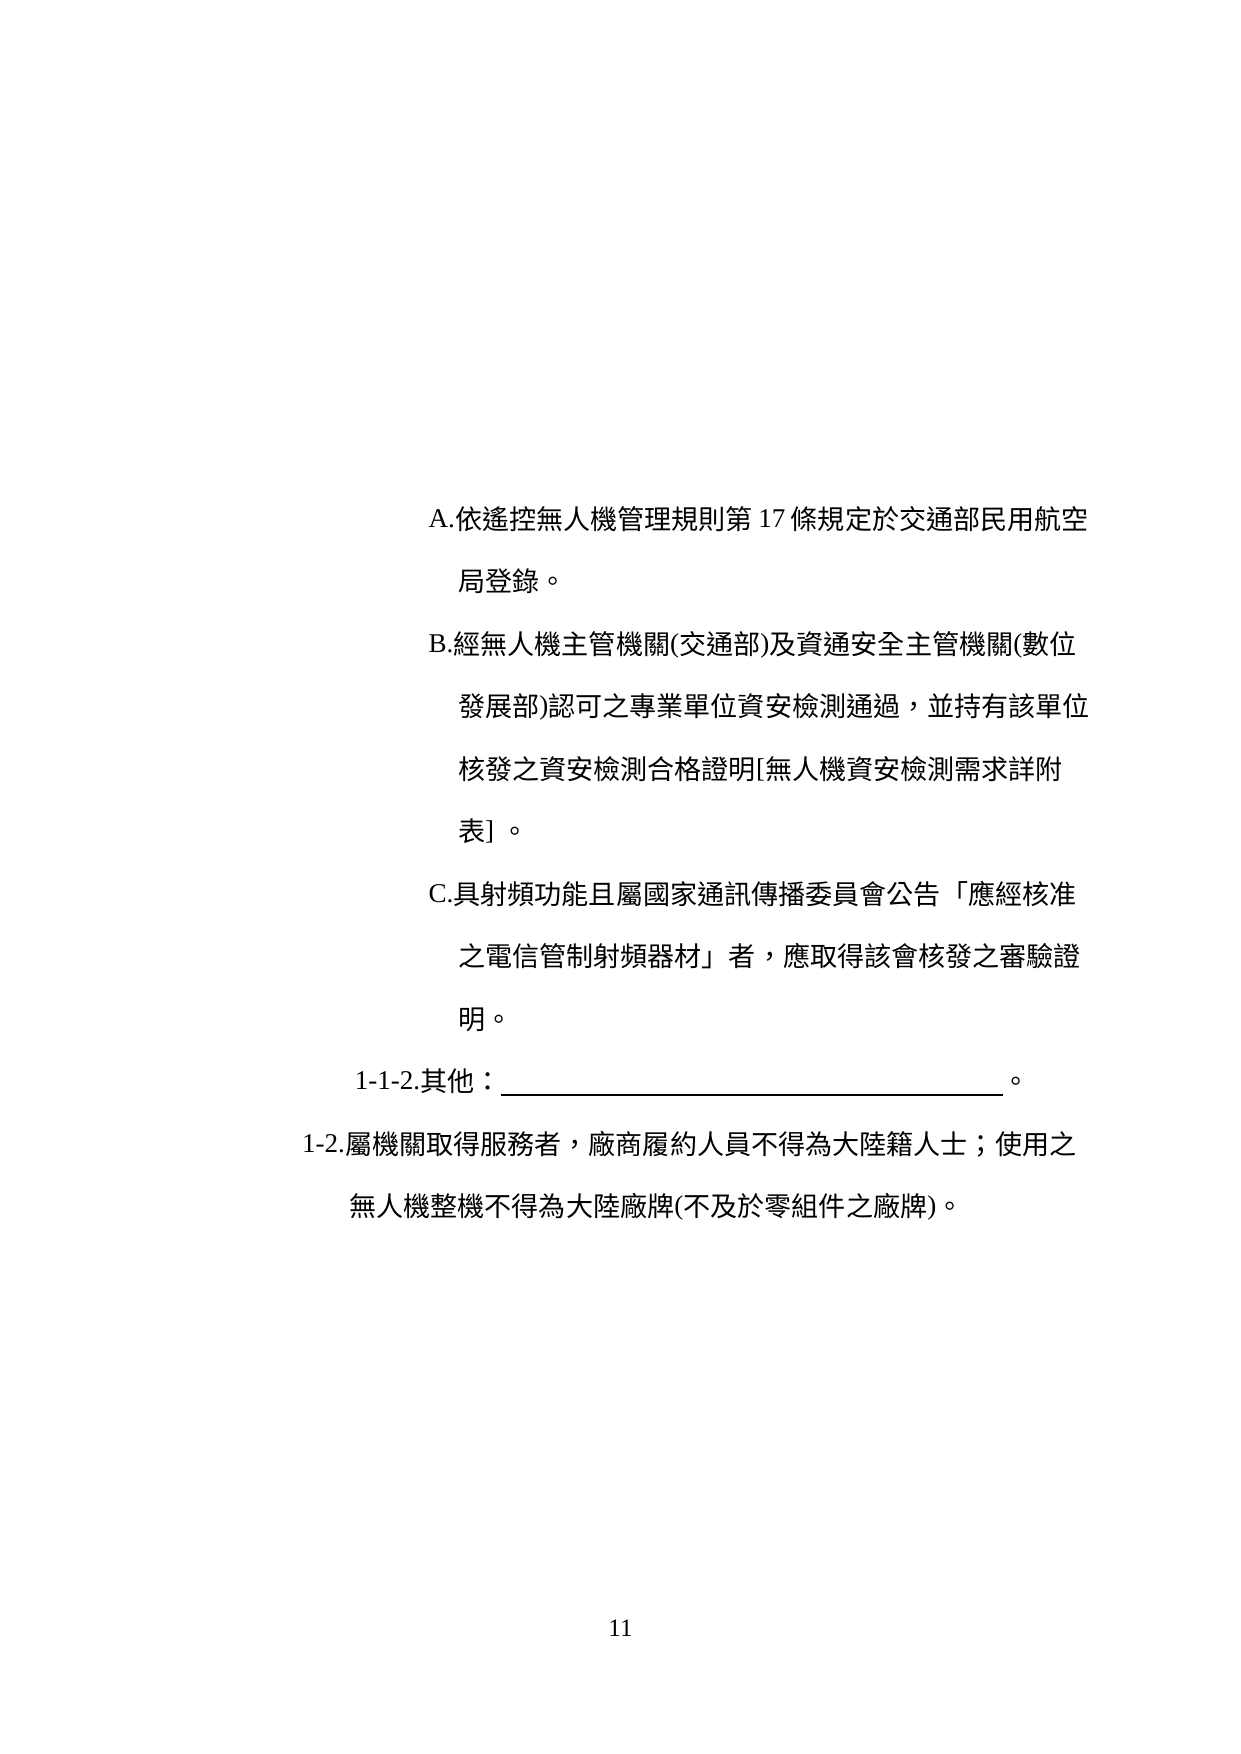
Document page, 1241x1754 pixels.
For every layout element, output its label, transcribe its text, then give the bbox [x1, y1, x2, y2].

text 1-2.屬機關取得服務者，廠商履約人員不得為大陸籍人士；使用之無人機整機不得為大陸廠牌(不及於零組件之廠牌)。 [302, 1101, 1092, 1226]
text 1-1-2.其他： 。 [354, 1038, 1092, 1101]
text C.具射頻功能且屬國家通訊傳播委員會公告「應經核准之電信管制射頻器材」者，應取得該會核發之審驗證明。 [428, 851, 1092, 1038]
text B.經無人機主管機關(交通部)及資通安全主管機關(數位發展部)認可之專業單位資安檢測通過，並持有該單位核發之資安檢測合格證明[無人機資安檢測需求詳附表] 。 [428, 601, 1092, 851]
text A.依遙控無人機管理規則第17條規定於交通部民用航空局登錄。 [428, 476, 1092, 601]
